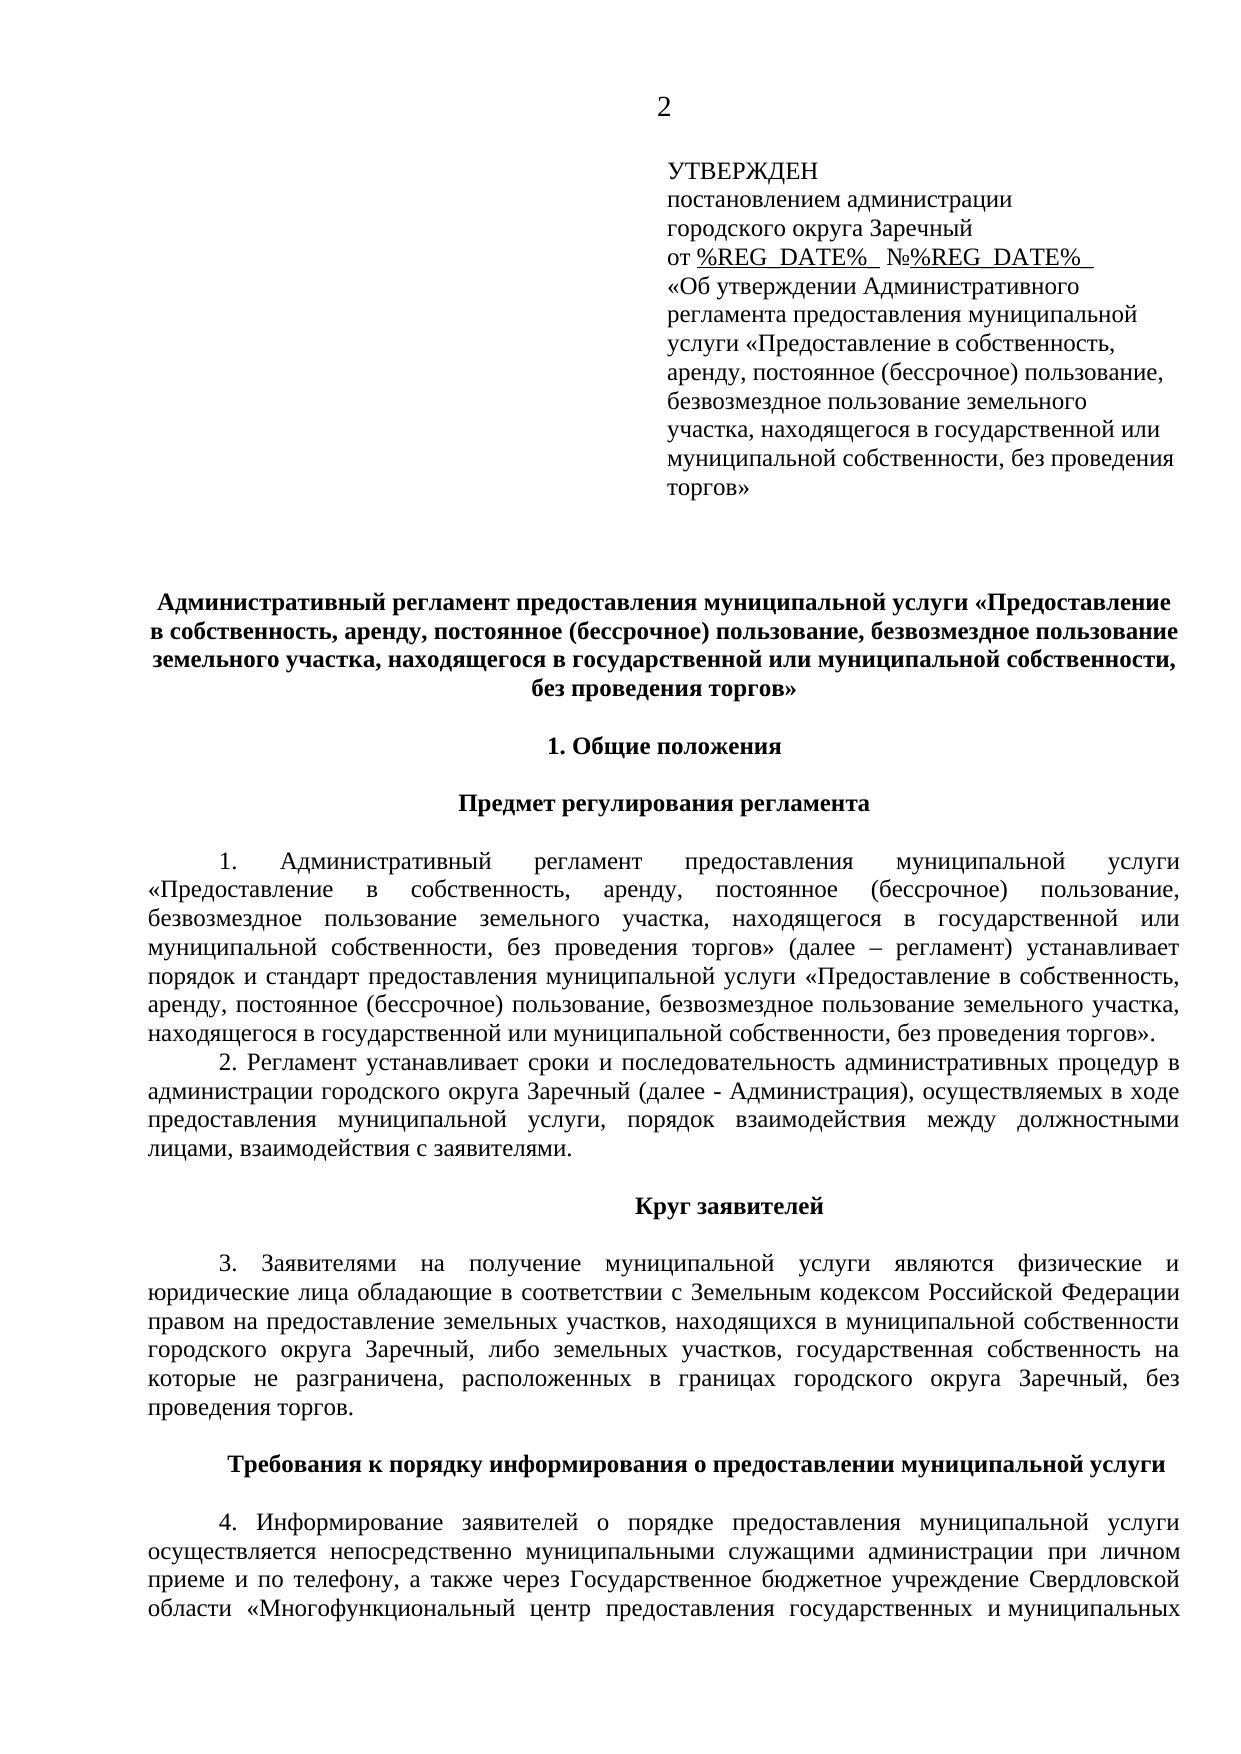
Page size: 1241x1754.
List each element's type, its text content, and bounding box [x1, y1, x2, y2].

text Административный регламент предоставления муниципальной услуги «Предоставление в собственность, аренду, постоянное (бессрочное) пользование, безвозмездное пользование земельного участка, находящегося в государственной или муниципальной собственности, без проведения торгов» [148, 587, 1181, 702]
subtitle 4. Информирование заявителей о порядке предоставления муниципальной услуги осуществляется непосредственно муниципальными служащими администрации при личном приеме и по телефону, а также через Государственное бюджетное учреждение Свердловской области «Многофункциональный центр предоставления государственных и муниципальных [148, 1507, 1181, 1622]
text 2. Регламент устанавливает сроки и последовательность административных процедур в администрации городского округа Заречный (далее - Администрация), осуществляемых в ходе предоставления муниципальной услуги, порядок взаимодействия между должностными лицами, взаимодействия с заявителями. [148, 1047, 1181, 1162]
table_header УТВЕРЖДЕН постановлением администрации городского округа Заречный от %REG_DATE%_ №%REG_DATE%_ «Об утверждении Административного регламента предоставления муниципальной услуги «Предоставление в собственность, аренду, постоянное (бессрочное) пользование, безвозмездное пользование земельного участка, находящегося в государственной или муниципальной собственности, без проведения торгов» [667, 156, 1181, 501]
text Требования к порядку информирования о предоставлении муниципальной услуги [148, 1449, 1186, 1478]
text Круг заявителей [148, 1191, 1240, 1219]
text 1. Общие положения [148, 731, 1181, 759]
text 3. Заявителями на получение муниципальной услуги являются физические и юридические лица обладающие в соответствии с Земельным кодексом Российской Федерации правом на предоставление земельных участков, находящихся в муниципальной собственности городского округа Заречный, либо земельных участков, государственная собственность на которые не разграничена, расположенных в границах городского округа Заречный, без проведения торгов. [148, 1248, 1181, 1421]
text 1. Административный регламент предоставления муниципальной услуги «Предоставление в собственность, аренду, постоянное (бессрочное) пользование, безвозмездное пользование земельного участка, находящегося в государственной или муниципальной собственности, без проведения торгов» (далее – регламент) устанавливает порядок и стандарт предоставления муниципальной услуги «Предоставление в собственность, аренду, постоянное (бессрочное) пользование, безвозмездное пользование земельного участка, находящегося в государственной или муниципальной собственности, без проведения торгов». [148, 846, 1181, 1047]
text Предмет регулирования регламента [148, 788, 1181, 817]
table_header [148, 156, 667, 501]
